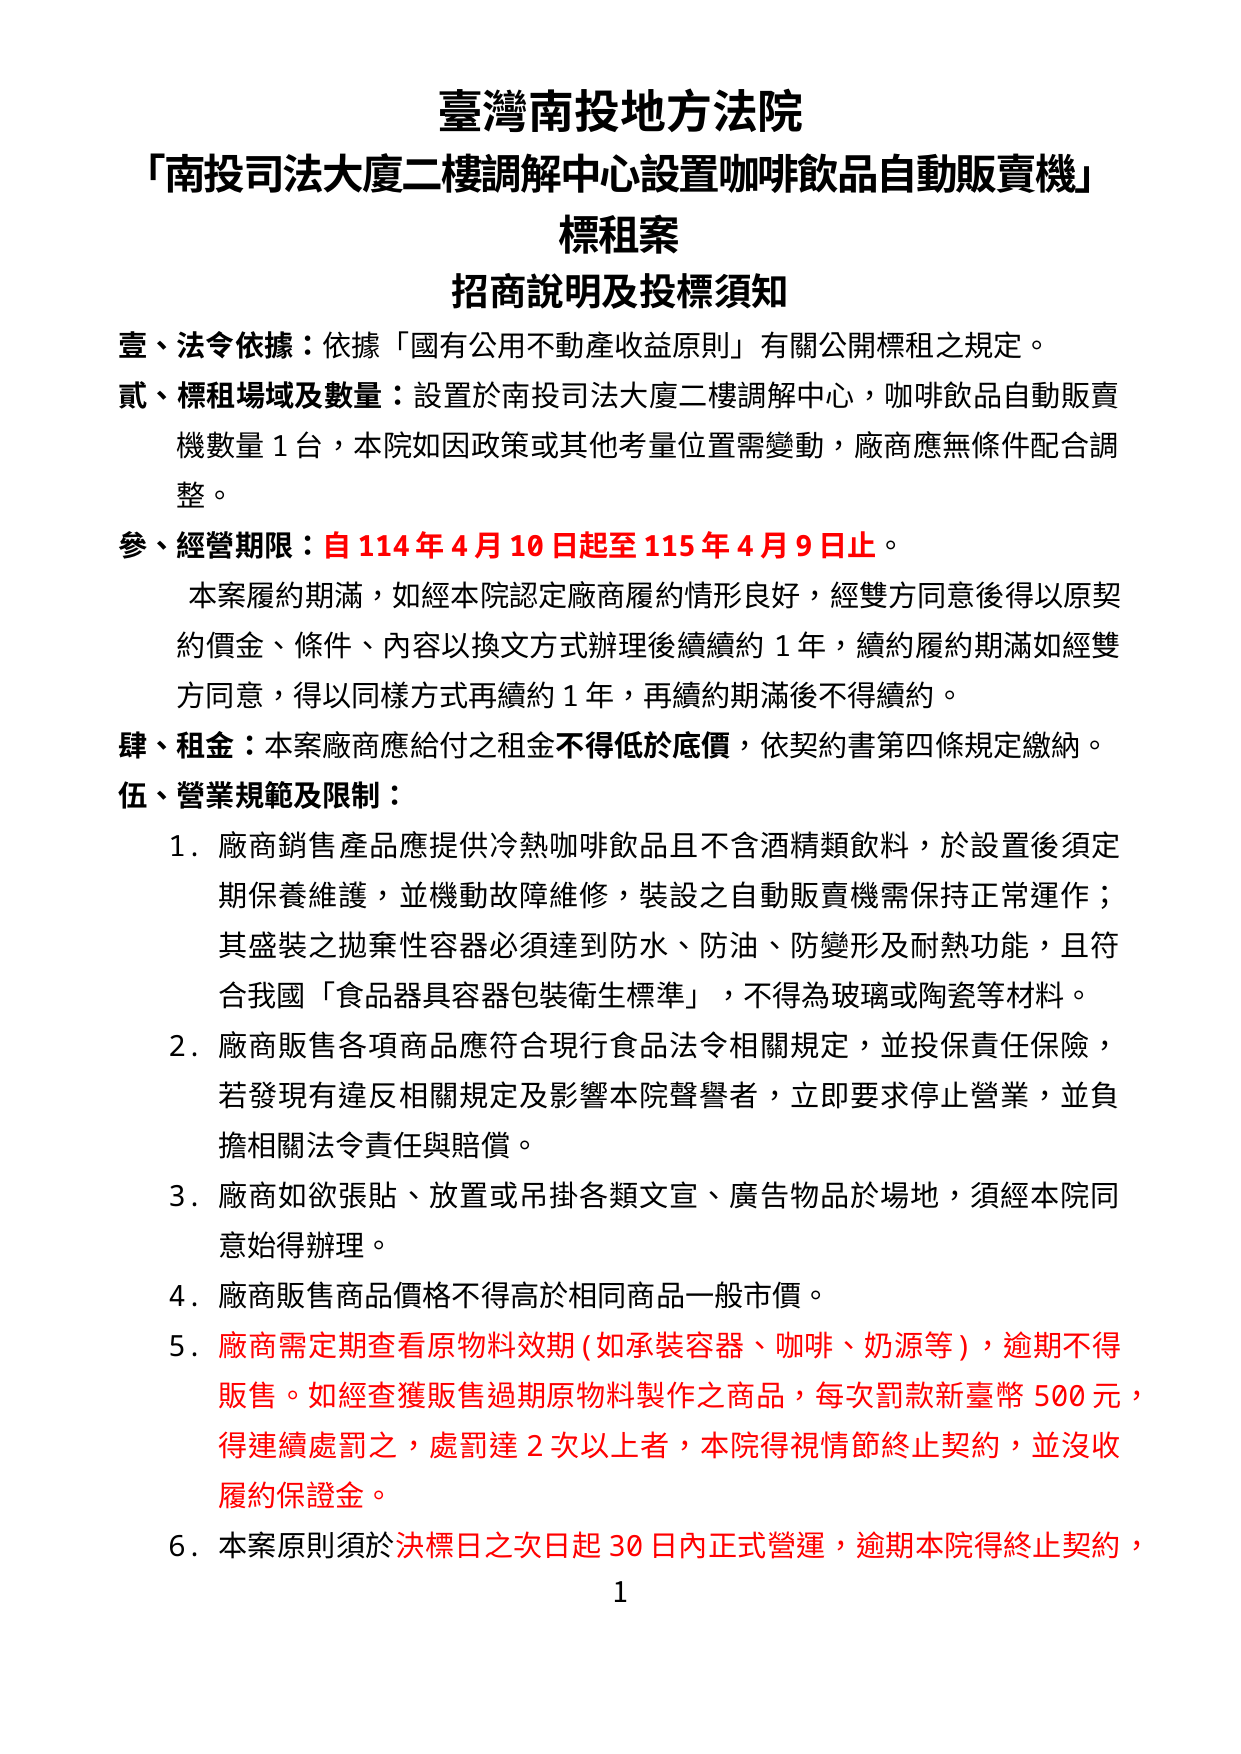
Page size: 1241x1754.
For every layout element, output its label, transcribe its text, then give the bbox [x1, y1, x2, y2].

text 伍、營業規範及限制： [118, 766, 1122, 816]
text 肆、租金：本案廠商應給付之租金不得低於底價，依契約書第四條規定繳納。 [118, 716, 1122, 766]
text 壹、法令依據：依據「國有公用不動產收益原則」有關公開標租之規定。 [118, 316, 1122, 366]
list 本案原則須於決標日之次日起30日內正式營運，逾期本院得終止契約，並沒收履約保證金。 [168, 1516, 1122, 1566]
list 廠商販售各項商品應符合現行食品法令相關規定，並投保責任保險，若發現有違反相關規定及影響本院聲譽者，立即要求停止營業，並負擔相關法令責任與賠償。 [168, 1016, 1122, 1166]
text 參、經營期限：自114年4月10日起至115年4月9日止。 [118, 516, 1122, 566]
text 本案履約期滿，如經本院認定廠商履約情形良好，經雙方同意後得以原契約價金、條件、內容以換文方式辦理後續續約1年，續約履約期滿如經雙方同意，得以同樣方式再續約1年，再續約期滿後不得續約。 [118, 566, 1122, 716]
list 廠商販售商品價格不得高於相同商品一般市價。 [168, 1266, 1122, 1316]
text 臺灣南投地方法院 [118, 75, 1122, 141]
text 招商說明及投標須知 [118, 262, 1122, 316]
list 廠商如欲張貼、放置或吊掛各類文宣、廣告物品於場地，須經本院同意始得辦理。 [168, 1166, 1122, 1266]
list 廠商需定期查看原物料效期(如承裝容器、咖啡、奶源等)，逾期不得販售。如經查獲販售過期原物料製作之商品，每次罰款新臺幣500元，得連續處罰之，處罰達2次以上者，本院得視情節終止契約，並沒收履約保證金。 [168, 1316, 1122, 1516]
text 貳、標租場域及數量：設置於南投司法大廈二樓調解中心，咖啡飲品自動販賣機數量1台，本院如因政策或其他考量位置需變動，廠商應無條件配合調整。 [118, 366, 1122, 516]
list 廠商銷售產品應提供冷熱咖啡飲品且不含酒精類飲料，於設置後須定期保養維護，並機動故障維修，裝設之自動販賣機需保持正常運作；其盛裝之拋棄性容器必須達到防水、防油、防變形及耐熱功能，且符合我國「食品器具容器包裝衛生標準」，不得為玻璃或陶瓷等材料。 [168, 816, 1122, 1016]
text 「南投司法大廈二樓調解中心設置咖啡飲品自動販賣機」標租案 [118, 141, 1122, 262]
